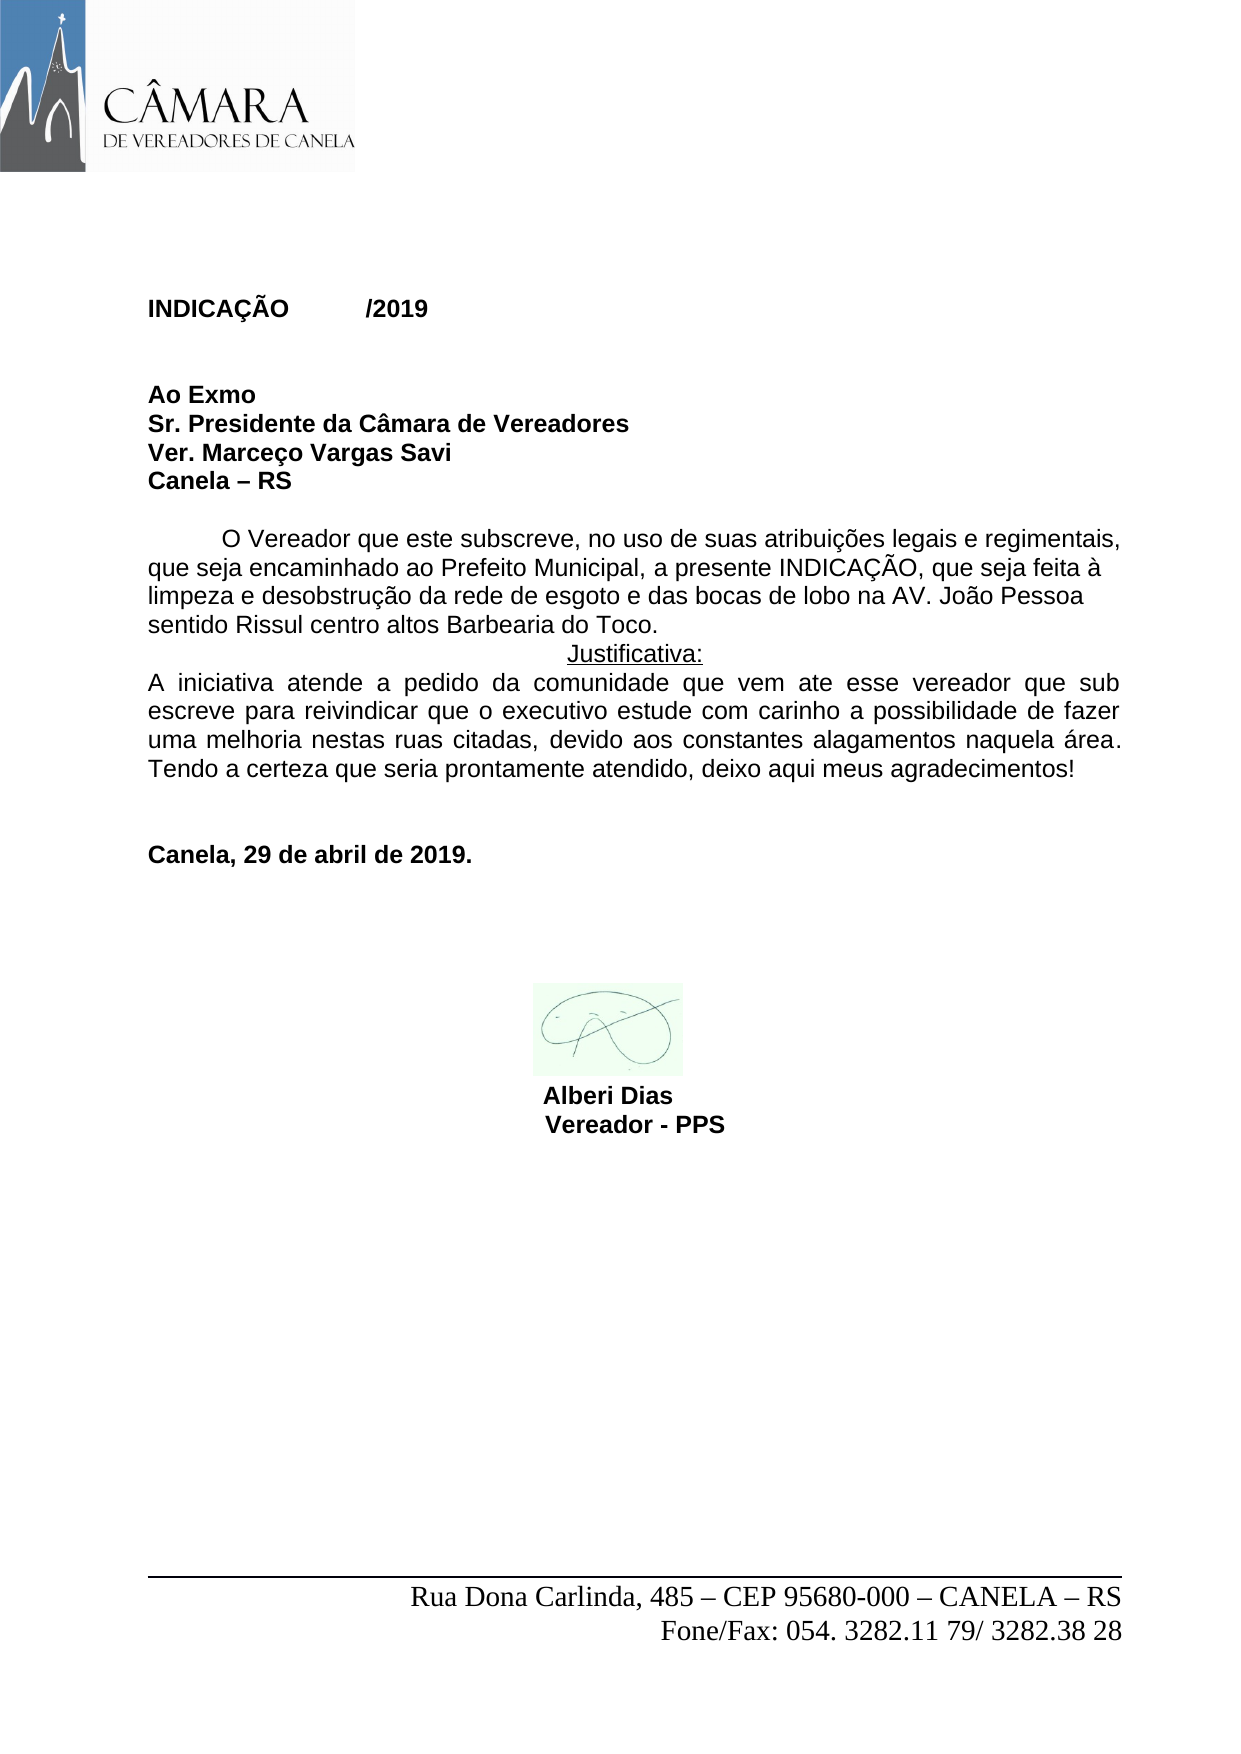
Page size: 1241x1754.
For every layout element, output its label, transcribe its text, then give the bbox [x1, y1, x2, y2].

text Alberi Dias [148, 1081, 1122, 1110]
picture [0, 0, 355, 172]
text Ver. Marceço Vargas Savi [148, 438, 1122, 466]
picture [533, 983, 683, 1076]
text Sr. Presidente da Câmara de Vereadores [148, 409, 1122, 438]
text O Vereador que este subscreve, no uso de suas atribuições legais e regimentais, que seja encaminhado ao Prefeito Municipal, a presente INDICAÇÃO, que seja feita à limpeza e desobstrução da rede de esgoto e das bocas de lobo na AV. João Pessoa sentido Rissul centro altos Barbearia do Toco. [148, 524, 1122, 639]
text Justificativa: [148, 639, 1122, 668]
text INDICAÇÃO /2019 [148, 294, 1122, 323]
text Canela – RS [148, 466, 1122, 495]
text A iniciativa atende a pedido da comunidade que vem ate esse vereador que sub escreve para reivindicar que o executivo estude com carinho a possibilidade de fazer uma melhoria nestas ruas citadas, devido aos constantes alagamentos naquela área. Tendo a certeza que seria prontamente atendido, deixo aqui meus agradecimentos! [148, 668, 1122, 783]
text Vereador - PPS [148, 1110, 1122, 1139]
text Canela, 29 de abril de 2019. [148, 840, 1122, 869]
text Ao Exmo [148, 380, 1122, 409]
